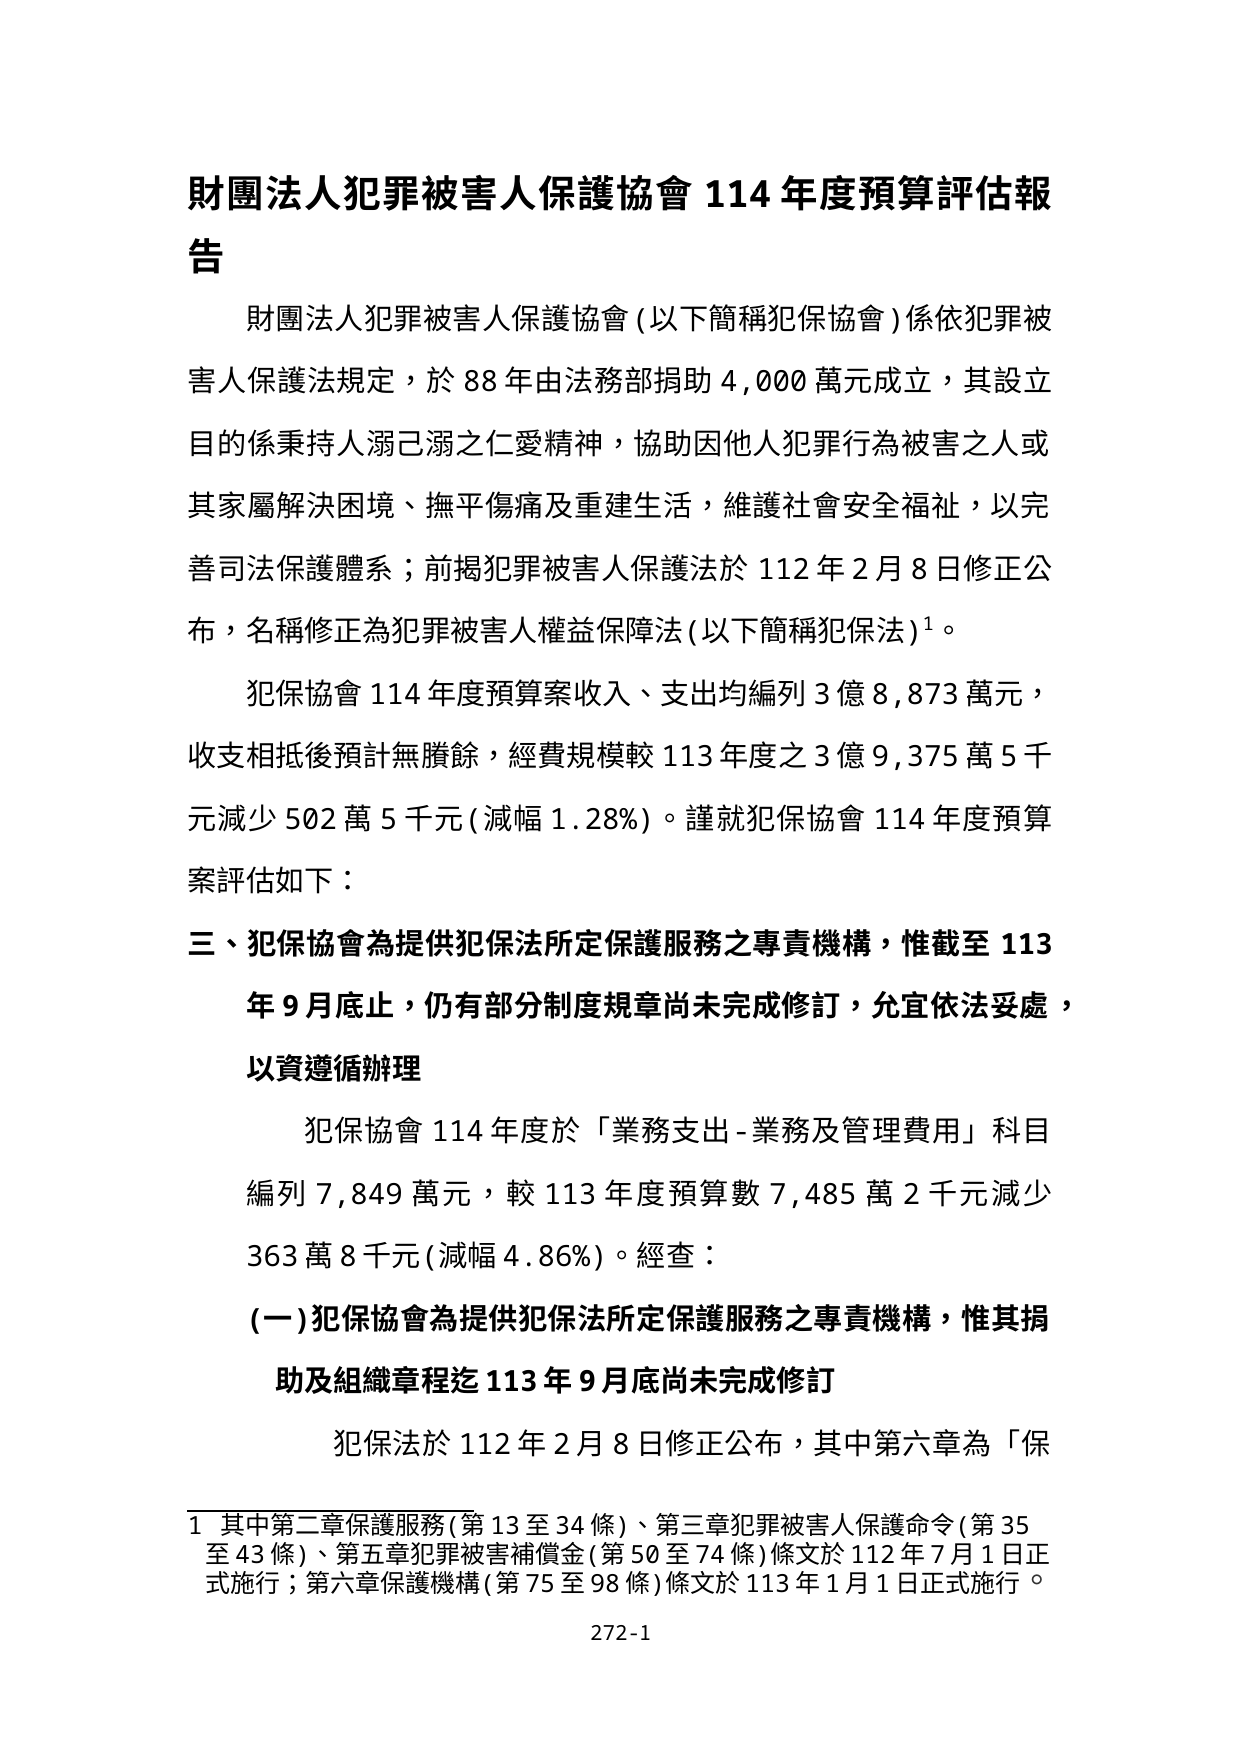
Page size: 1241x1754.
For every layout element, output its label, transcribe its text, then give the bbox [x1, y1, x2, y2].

text 財團法人犯罪被害人保護協會114年度預算評估報告 [187, 150, 1053, 275]
text 犯保法於112年2月8日修正公布，其中第六章為「保 [275, 1400, 1053, 1462]
text 犯保協會114年度於「業務支出-業務及管理費用」科目編列7,849萬元，較113年度預算數7,485萬2千元減少363萬8千元(減幅4.86%)。經查： [246, 1087, 1053, 1275]
text 財團法人犯罪被害人保護協會(以下簡稱犯保協會)係依犯罪被害人保護法規定，於88年由法務部捐助4,000萬元成立，其設立目的係秉持人溺己溺之仁愛精神，協助因他人犯罪行為被害之人或其家屬解決困境、撫平傷痛及重建生活，維護社會安全福祉，以完善司法保護體系；前揭犯罪被害人保護法於112年2月8日修正公布，名稱修正為犯罪被害人權益保障法(以下簡稱犯保法)。 [187, 275, 1053, 650]
text (一)犯保協會為提供犯保法所定保護服務之專責機構，惟其捐助及組織章程迄113年9月底尚未完成修訂 [246, 1275, 1053, 1400]
text 犯保協會114年度預算案收入、支出均編列3億8,873萬元，收支相抵後預計無賸餘，經費規模較113年度之3億9,375萬5千元減少502萬5千元(減幅1.28%)。謹就犯保協會114年度預算案評估如下： [187, 650, 1053, 900]
text 三、犯保協會為提供犯保法所定保護服務之專責機構，惟截至113年9月底止，仍有部分制度規章尚未完成修訂，允宜依法妥處，以資遵循辦理 [187, 900, 1053, 1087]
text 其中第二章保護服務(第13至34條)、第三章犯罪被害人保護命令(第35至43條)、第五章犯罪被害補償金(第50至74條)條文於112年7月1日正式施行；第六章保護機構(第75至98條)條文於113年1月1日正式施行。 [187, 1511, 1053, 1598]
